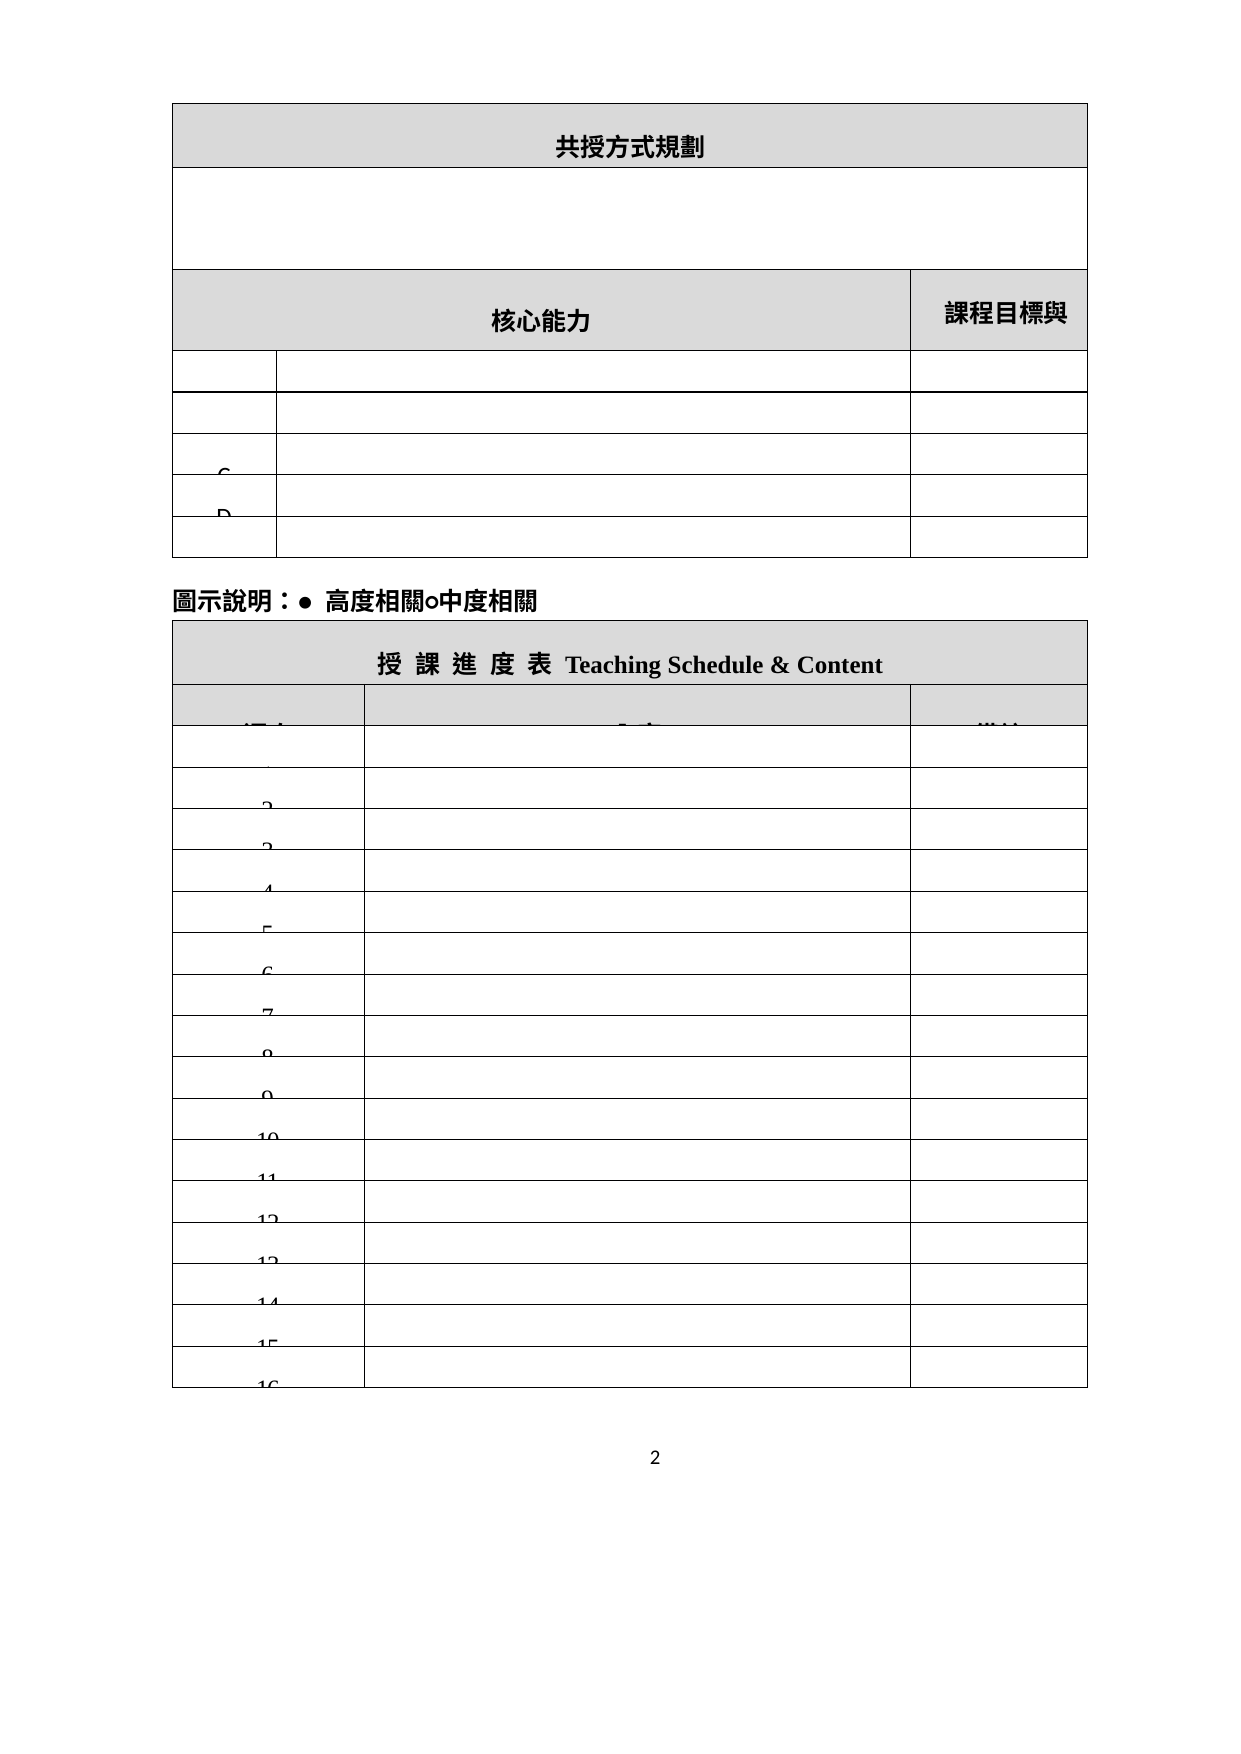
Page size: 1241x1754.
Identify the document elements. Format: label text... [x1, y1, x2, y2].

table_cell [911, 475, 1087, 516]
table_cell [365, 892, 910, 932]
table_cell 15 [173, 1305, 364, 1346]
table_cell 週次 [173, 685, 364, 725]
table_cell 共授方式規劃 [173, 104, 1087, 167]
table_cell [277, 393, 910, 433]
table_cell [365, 726, 910, 767]
table_cell D [173, 475, 276, 516]
table_cell 9 [173, 1057, 364, 1097]
table_cell [911, 1305, 1087, 1346]
table_cell 6 [173, 933, 364, 973]
table_cell 備註 [911, 685, 1087, 725]
table_cell [277, 517, 910, 557]
table_cell [911, 809, 1087, 849]
table_cell [365, 1305, 910, 1346]
table_cell [911, 1264, 1087, 1304]
table_cell [365, 850, 910, 891]
table_cell [911, 1057, 1087, 1097]
table_cell E [173, 517, 276, 557]
table_cell [911, 351, 1087, 391]
table_cell [911, 393, 1087, 433]
table_cell [365, 933, 910, 973]
table_cell 14 [173, 1264, 364, 1304]
table_cell [365, 1223, 910, 1263]
table_cell B [173, 393, 276, 433]
table_cell [365, 1181, 910, 1222]
table_cell [911, 1140, 1087, 1180]
table_cell [365, 1016, 910, 1056]
table_cell [365, 975, 910, 1015]
table_cell [911, 1347, 1087, 1387]
table_cell A [173, 351, 276, 391]
table_cell 5 [173, 892, 364, 932]
table_cell 4 [173, 850, 364, 891]
table_cell [911, 726, 1087, 767]
table_cell 3 [173, 809, 364, 849]
table_cell 13 [173, 1223, 364, 1263]
table_cell [173, 168, 1087, 269]
table_cell D [220, 511, 228, 516]
table_cell [911, 1016, 1087, 1056]
table_cell [911, 1181, 1087, 1222]
table_cell [911, 933, 1087, 973]
table_cell 課程目標與 核心能力相關 [911, 270, 1087, 350]
table_cell [277, 475, 910, 516]
table_cell [911, 768, 1087, 808]
table_cell 授 課 進 度 表 Teaching Schedule & Content [173, 621, 1087, 684]
table_cell 內容 [365, 685, 910, 725]
table_cell 11 [173, 1140, 364, 1180]
table_cell [365, 809, 910, 849]
table_cell [365, 1057, 910, 1097]
table_cell [911, 1223, 1087, 1263]
table_cell [277, 434, 910, 474]
table_cell [911, 850, 1087, 891]
table_cell [911, 434, 1087, 474]
table_cell [911, 517, 1087, 557]
table_cell 8 [173, 1016, 364, 1056]
table_cell [911, 975, 1087, 1015]
table_cell [911, 892, 1087, 932]
table_cell 16 [173, 1347, 364, 1387]
table_cell 7 [173, 975, 364, 1015]
table_cell [365, 1140, 910, 1180]
table_cell 12 [173, 1181, 364, 1222]
table_cell [365, 1099, 910, 1139]
table_cell [277, 351, 910, 391]
table_cell [365, 1264, 910, 1304]
table_cell 10 [173, 1099, 364, 1139]
table_cell 核心能力 [173, 270, 910, 350]
table_cell [911, 1099, 1087, 1139]
table_cell 1 [173, 726, 364, 767]
table_cell 2 [173, 768, 364, 808]
table_cell C [173, 434, 276, 474]
table_cell 圖示說明：● 高度相關○中度相關 [172, 558, 1088, 620]
table_cell [365, 1347, 910, 1387]
table_cell [365, 768, 910, 808]
